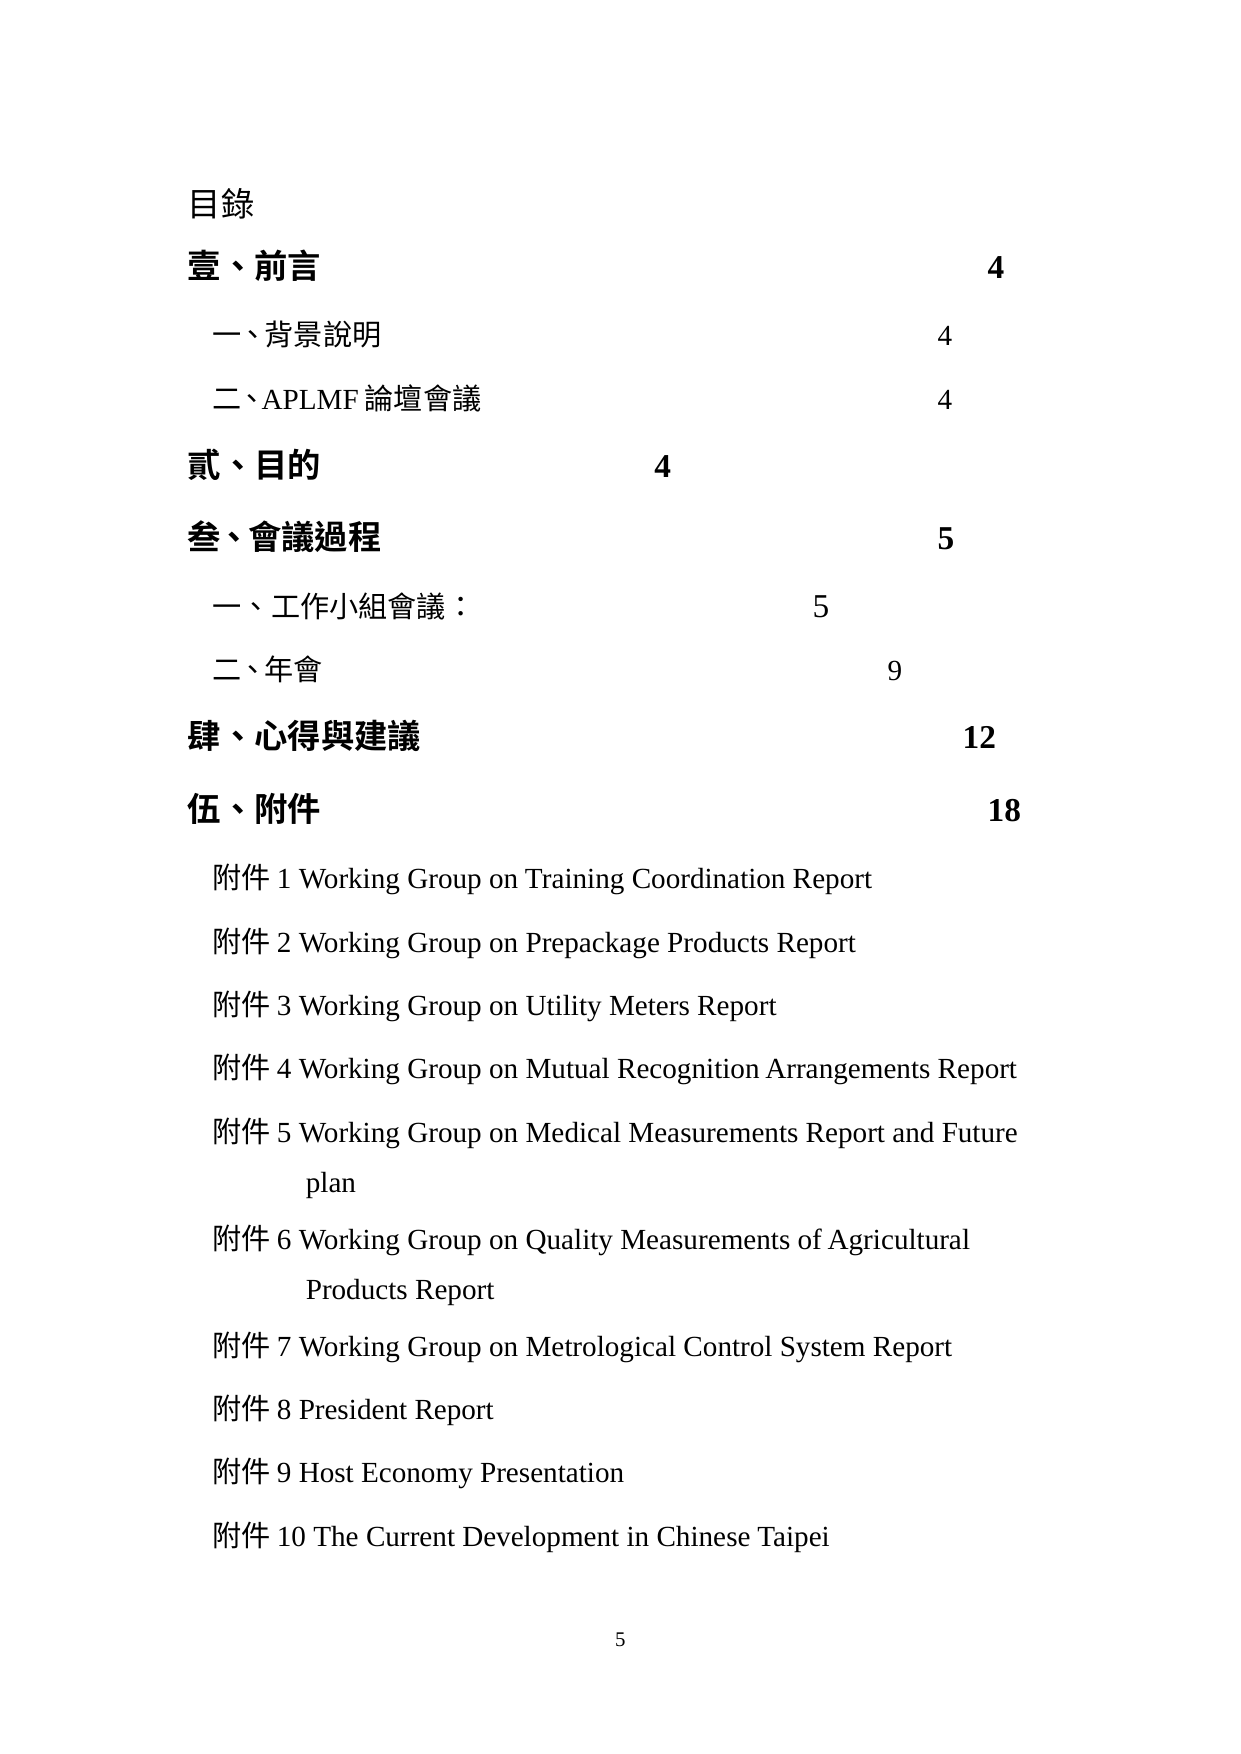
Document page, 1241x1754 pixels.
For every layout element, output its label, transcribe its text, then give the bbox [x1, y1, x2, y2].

text 二、APLMF論壇會議 4 [212, 375, 1053, 417]
text 目錄 [187, 164, 1053, 239]
text 貳、目的 4 [187, 439, 1053, 487]
text 二、年會 9 [212, 647, 1053, 689]
text 一、背景說明 4 [212, 312, 1053, 354]
text 附件2 Working Group on Prepackage Products Report [212, 918, 1053, 960]
text 附件1 Working Group on Training Coordination Report [212, 855, 1053, 897]
text 伍、附件 18 [187, 782, 1053, 831]
text 肆、心得與建議 12 [187, 710, 1053, 758]
text 叁、會議過程 5 [187, 511, 1053, 559]
text 附件7 Working Group on Metrological Control System Report [212, 1322, 1053, 1364]
text 附件10 The Current Development in Chinese Taipei [212, 1512, 1053, 1555]
text 附件3 Working Group on Utility Meters Report [212, 982, 1053, 1024]
text 附件9 Host Economy Presentation [212, 1449, 1053, 1491]
text 附件6 Working Group on Quality Measurements of Agricultural Products Report [212, 1215, 1053, 1306]
text 一、工作小組會議： 5 [212, 583, 1053, 626]
text 附件5 Working Group on Medical Measurements Report and Future plan [212, 1108, 1053, 1199]
text 壹、前言 4 [187, 239, 1053, 288]
text 附件4 Working Group on Mutual Recognition Arrangements Report [212, 1045, 1053, 1087]
text 附件8 President Report [212, 1386, 1053, 1428]
